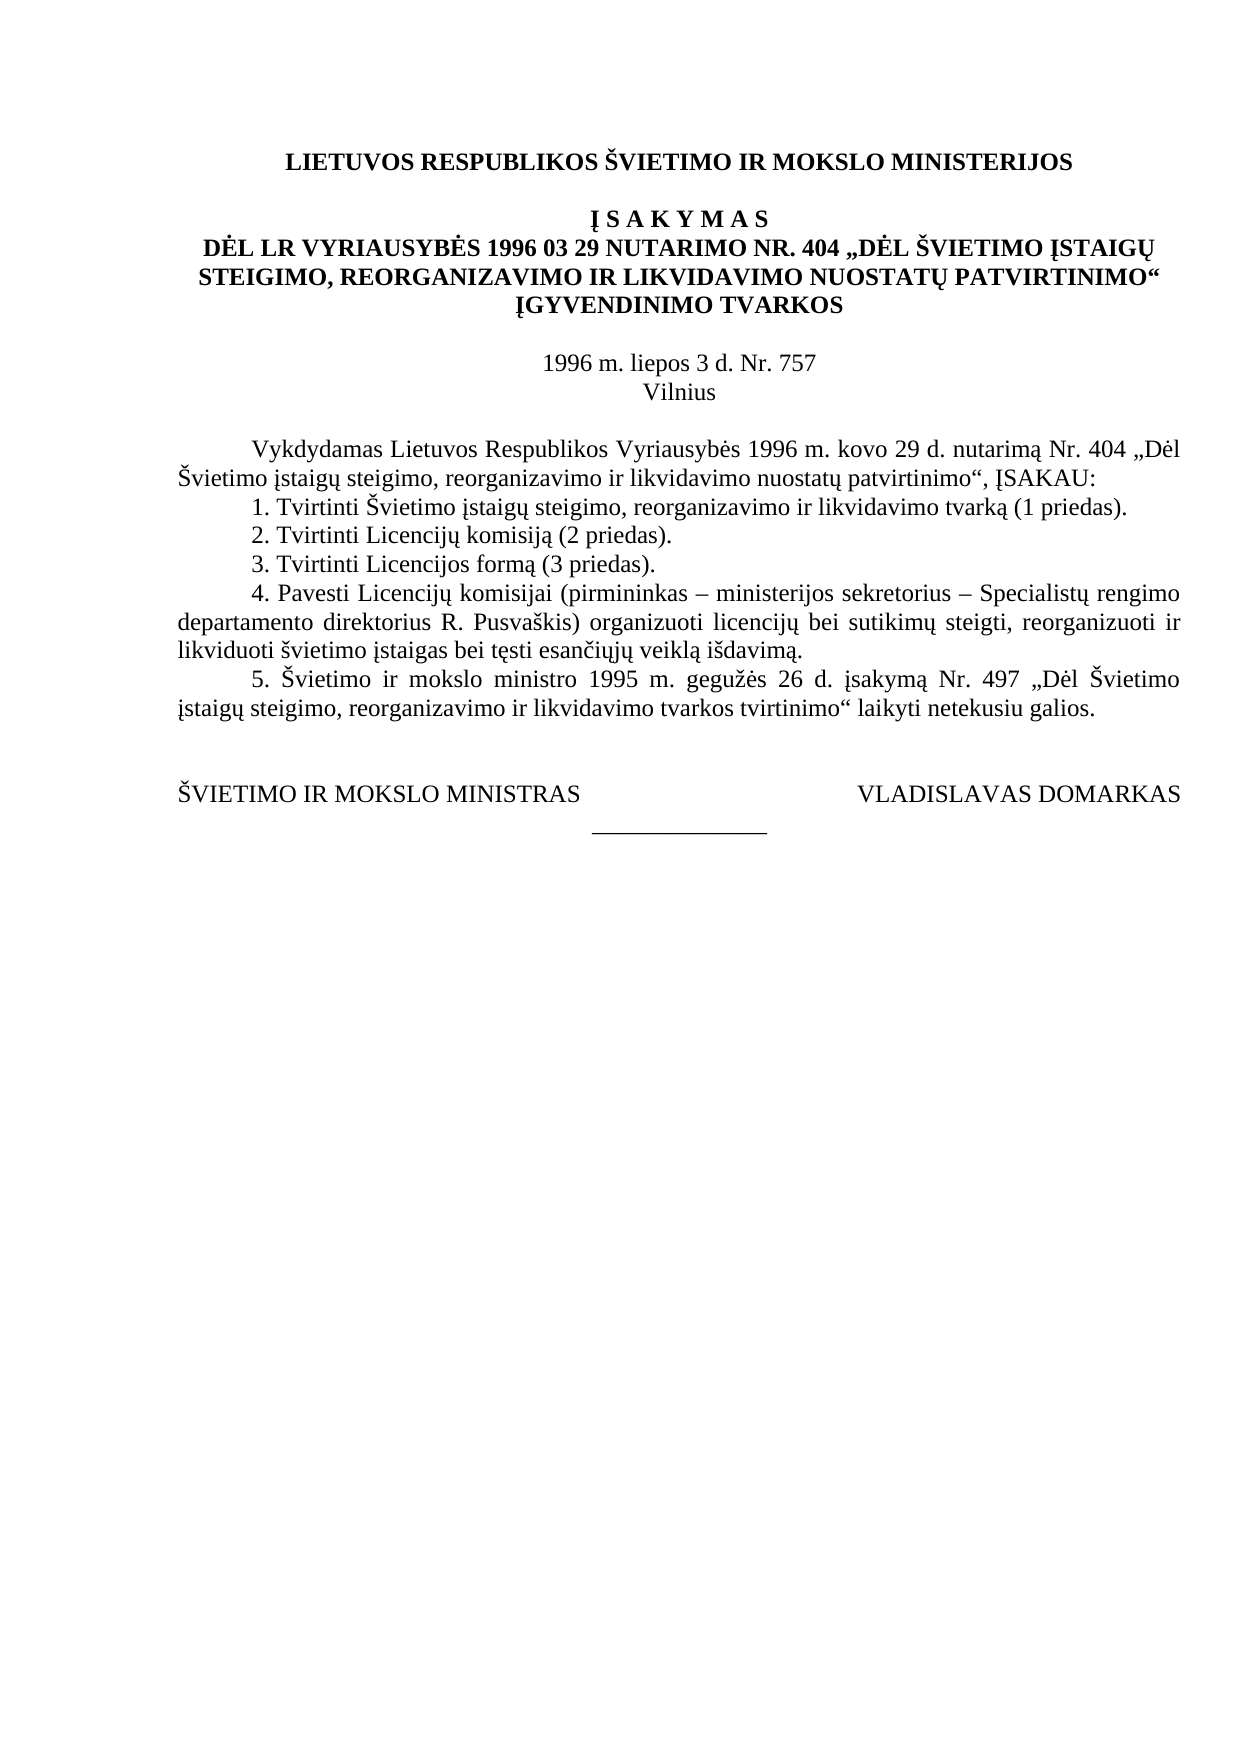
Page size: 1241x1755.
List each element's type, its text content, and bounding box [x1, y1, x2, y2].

text ______________ [177, 808, 1181, 837]
text Vykdydamas Lietuvos Respublikos Vyriausybės 1996 m. kovo 29 d. nutarimą Nr. 404 „Dėl Švietimo įstaigų steigimo, reorganizavimo ir likvidavimo nuostatų patvirtinimo“, ĮSAKAU: [177, 434, 1181, 492]
text 1. Tvirtinti Švietimo įstaigų steigimo, reorganizavimo ir likvidavimo tvarką (1 priedas). [177, 492, 1181, 521]
text LIETUVOS RESPUBLIKOS ŠVIETIMO IR MOKSLO MINISTERIJOS [177, 147, 1181, 176]
text 4. Pavesti Licencijų komisijai (pirmininkas – ministerijos sekretorius – Specialistų rengimo departamento direktorius R. Pusvaškis) organizuoti licencijų bei sutikimų steigti, reorganizuoti ir likviduoti švietimo įstaigas bei tęsti esančiųjų veiklą išdavimą. [177, 578, 1181, 664]
text ŠVIETIMO IR MOKSLO MINISTRAS VLADISLAVAS DOMARKAS [177, 779, 1181, 808]
text Į S A K Y M A S [177, 204, 1181, 233]
text 2. Tvirtinti Licencijų komisiją (2 priedas). [177, 521, 1181, 549]
text 3. Tvirtinti Licencijos formą (3 priedas). [177, 549, 1181, 578]
text DĖL LR VYRIAUSYBĖS 1996 03 29 NUTARIMO NR. 404 „DĖL ŠVIETIMO ĮSTAIGŲ STEIGIMO, REORGANIZAVIMO IR LIKVIDAVIMO NUOSTATŲ PATVIRTINIMO“ ĮGYVENDINIMO TVARKOS [177, 233, 1181, 319]
text 1996 m. liepos 3 d. Nr. 757 [177, 348, 1181, 377]
text 5. Švietimo ir mokslo ministro 1995 m. gegužės 26 d. įsakymą Nr. 497 „Dėl Švietimo įstaigų steigimo, reorganizavimo ir likvidavimo tvarkos tvirtinimo“ laikyti netekusiu galios. [177, 664, 1181, 722]
text Vilnius [177, 377, 1181, 406]
